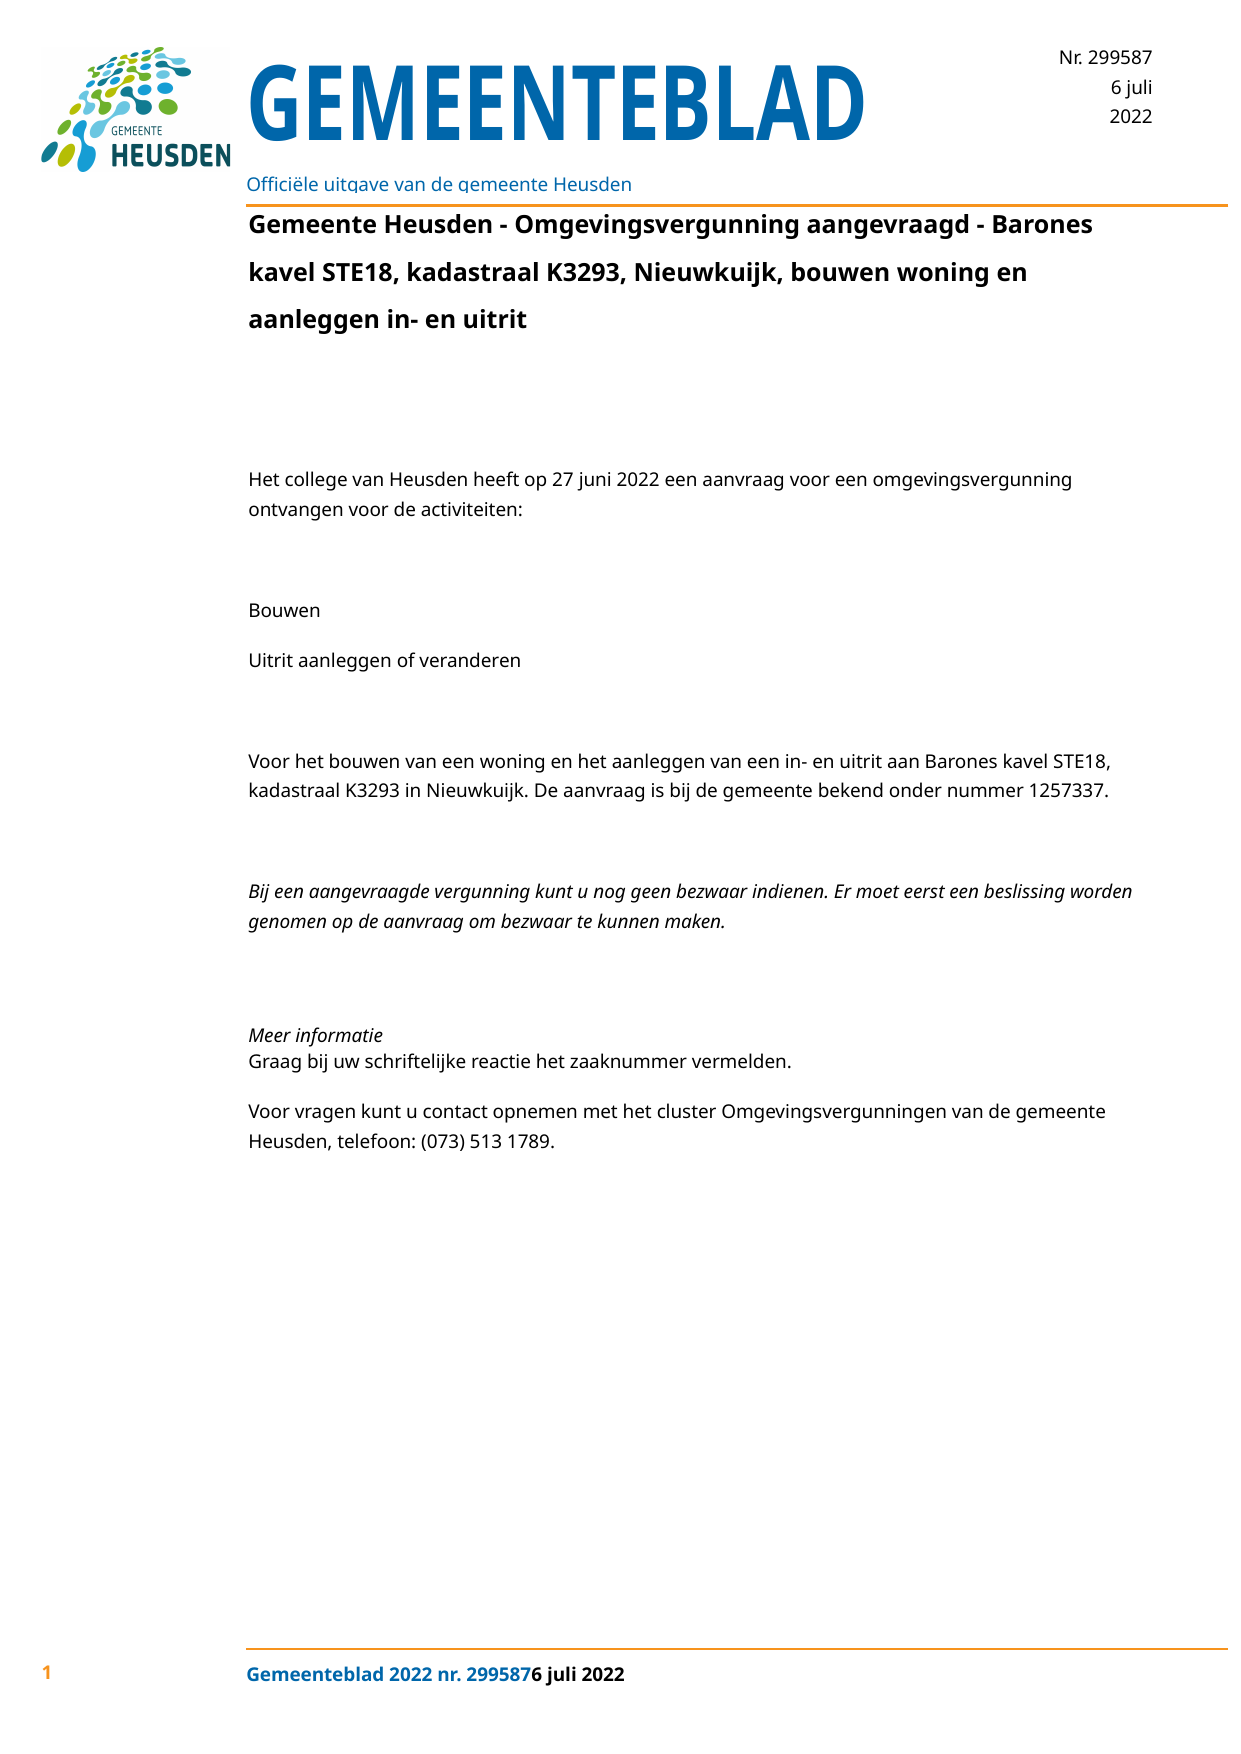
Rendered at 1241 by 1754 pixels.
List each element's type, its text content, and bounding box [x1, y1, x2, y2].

text Voor het bouwen van een woning en het aanleggen van een in- en uitrit aan Barones kavel STE18, kadastraal K3293 in Nieuwkuijk. De aanvraag is bij de gemeente bekend onder nummer 1257337. [248, 748, 1152, 803]
text Graag bij uw schriftelijke reactie het zaaknummer vermelden. [248, 1048, 1152, 1074]
text Uitrit aanleggen of veranderen [248, 647, 1152, 673]
text Meer informatie [248, 1022, 1152, 1048]
text Bouwen [248, 597, 1152, 622]
picture [41, 47, 231, 172]
text Gemeente Heusden - Omgevingsvergunning aangevraagd - Barones kavel STE18, kadastraal K3293, Nieuwkuijk, bouwen woning en aanleggen in- en uitrit [248, 207, 1152, 336]
text Het college van Heusden heeft op 27 juni 2022 een aanvraag voor een omgevingsvergunning ontvangen voor de activiteiten: [248, 466, 1152, 522]
text Voor vragen kunt u contact opnemen met het cluster Omgevingsvergunningen van de gemeente Heusden, telefoon: (073) 513 1789. [248, 1098, 1152, 1154]
text Bij een aangevraagde vergunning kunt u nog geen bezwaar indienen. Er moet eerst een beslissing worden genomen op de aanvraag om bezwaar te kunnen maken. [248, 878, 1152, 934]
